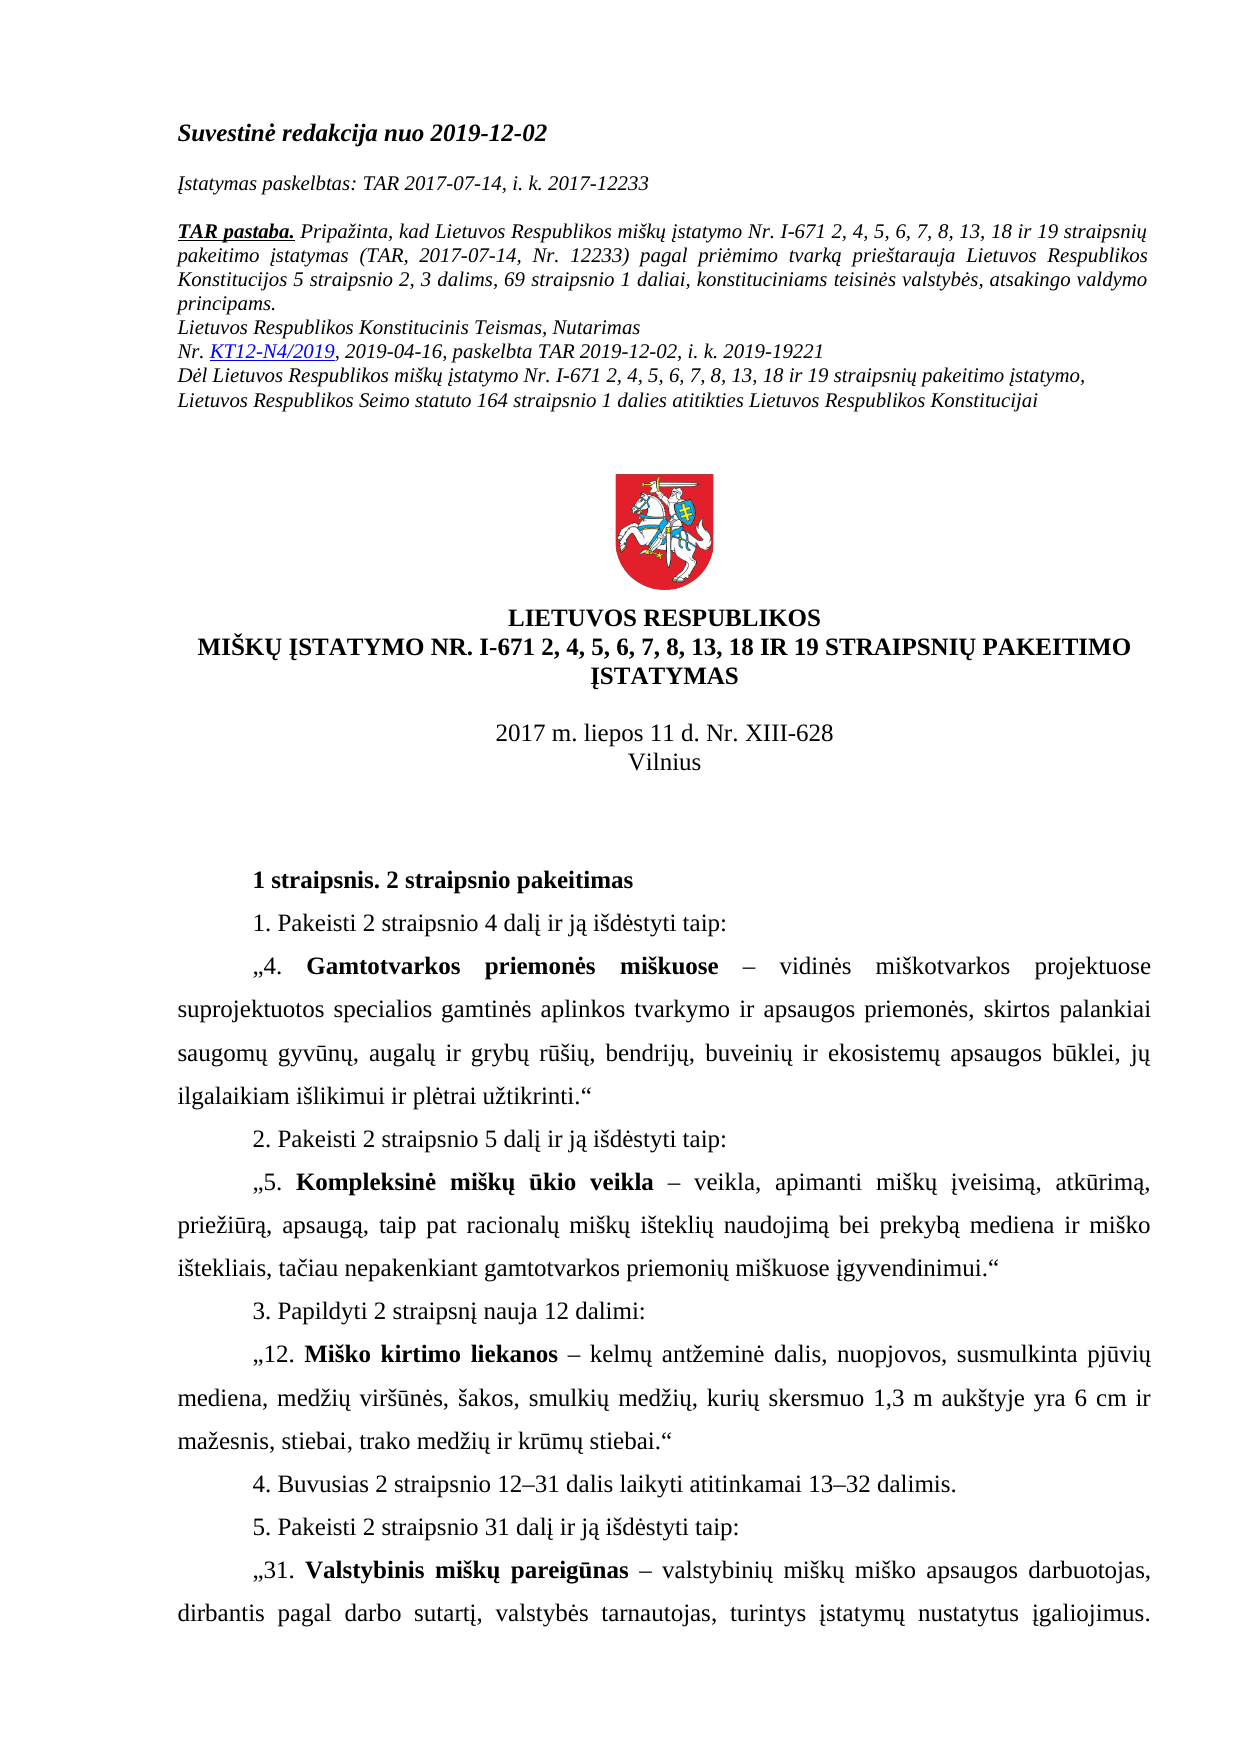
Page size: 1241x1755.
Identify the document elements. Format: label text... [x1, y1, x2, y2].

text Įstatymas paskelbtas: TAR 2017-07-14, i. k. 2017-12233 [177, 171, 1152, 195]
text „31. Valstybinis miškų pareigūnas – valstybinių miškų miško apsaugos darbuotojas, dirbantis pagal darbo sutartį, valstybės tarnautojas, turintys įstatymų nustatytus įgaliojimus. [177, 1555, 1152, 1627]
text 2. Pakeisti 2 straipsnio 5 dalį ir ją išdėstyti taip: [177, 1124, 1152, 1153]
text 1 straipsnis. 2 straipsnio pakeitimas [177, 865, 1152, 894]
text MIŠKŲ ĮSTATYMO NR. I-671 2, 4, 5, 6, 7, 8, 13, 18 IR 19 STRAIPSNIŲ PAKEITIMO [177, 632, 1152, 661]
text Dėl Lietuvos Respublikos miškų įstatymo Nr. I-671 2, 4, 5, 6, 7, 8, 13, 18 ir 19 straipsnių pakeitimo įstatymo, Lietuvos Respublikos Seimo statuto 164 straipsnio 1 dalies atitikties Lietuvos Respublikos Konstitucijai [177, 363, 1152, 412]
text „5. Kompleksinė miškų ūkio veikla – veikla, apimanti miškų įveisimą, atkūrimą, priežiūrą, apsaugą, taip pat racionalų miškų išteklių naudojimą bei prekybą mediena ir miško ištekliais, tačiau nepakenkiant gamtotvarkos priemonių miškuose įgyvendinimui.“ [177, 1167, 1152, 1282]
text „12. Miško kirtimo liekanos – kelmų antžeminė dalis, nuopjovos, susmulkinta pjūvių mediena, medžių viršūnės, šakos, smulkių medžių, kurių skersmuo 1,3 m aukštyje yra 6 cm ir mažesnis, stiebai, trako medžių ir krūmų stiebai.“ [177, 1339, 1152, 1454]
text ĮSTATYMAS [177, 661, 1152, 690]
text 4. Buvusias 2 straipsnio 12–31 dalis laikyti atitinkamai 13–32 dalimis. [177, 1469, 1152, 1498]
text 2017 m. liepos 11 d. Nr. XIII-628 [177, 718, 1152, 747]
text Lietuvos Respublikos Konstitucinis Teismas, Nutarimas [177, 315, 1152, 339]
text TAR pastaba. Pripažinta, kad Lietuvos Respublikos miškų įstatymo Nr. I-671 2, 4, 5, 6, 7, 8, 13, 18 ir 19 straipsnių pakeitimo įstatymas (TAR, 2017-07-14, Nr. 12233) pagal priėmimo tvarką prieštarauja Lietuvos Respublikos Konstitucijos 5 straipsnio 2, 3 dalims, 69 straipsnio 1 daliai, konstituciniams teisinės valstybės, atsakingo valdymo principams. [177, 219, 1152, 315]
text „4. Gamtotvarkos priemonės miškuose – vidinės miškotvarkos projektuose suprojektuotos specialios gamtinės aplinkos tvarkymo ir apsaugos priemonės, skirtos palankiai saugomų gyvūnų, augalų ir grybų rūšių, bendrijų, buveinių ir ekosistemų apsaugos būklei, jų ilgalaikiam išlikimui ir plėtrai užtikrinti.“ [177, 951, 1152, 1109]
text LIETUVOS RESPUBLIKOS [177, 603, 1152, 632]
text Vilnius [177, 747, 1152, 776]
text 1. Pakeisti 2 straipsnio 4 dalį ir ją išdėstyti taip: [177, 908, 1152, 937]
text Nr. KT12-N4/2019, 2019-04-16, paskelbta TAR 2019-12-02, i. k. 2019-19221 [177, 339, 1152, 363]
text 3. Papildyti 2 straipsnį nauja 12 dalimi: [177, 1296, 1152, 1325]
text Suvestinė redakcija nuo 2019-12-02 [177, 118, 1152, 147]
text 5. Pakeisti 2 straipsnio 31 dalį ir ją išdėstyti taip: [177, 1512, 1152, 1541]
